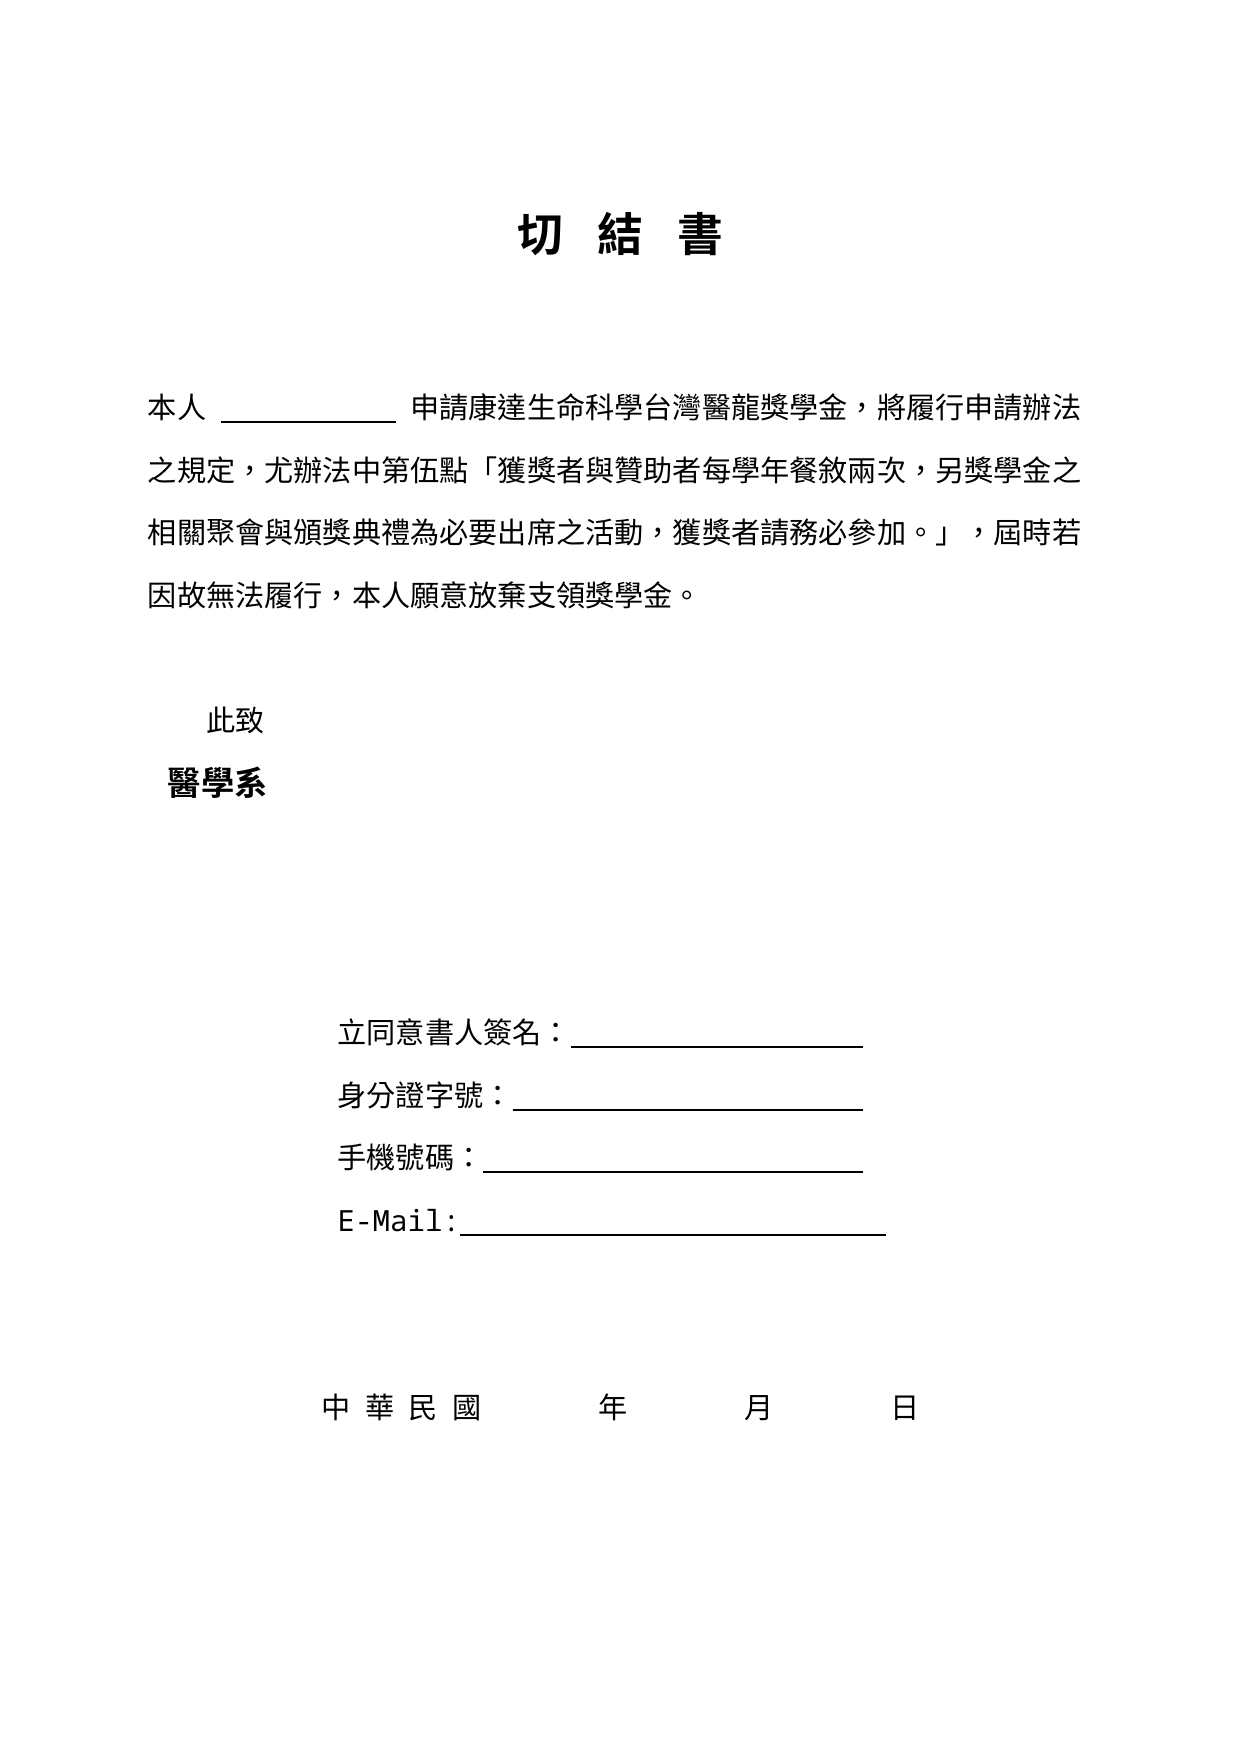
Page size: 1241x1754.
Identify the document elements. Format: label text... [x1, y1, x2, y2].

text E-Mail: [148, 1177, 1092, 1239]
text 醫學系 [148, 739, 1092, 802]
text 身分證字號： [148, 1052, 1092, 1114]
text 切結書 [148, 158, 1092, 283]
text 中 華 民 國 年 月 日 [148, 1364, 1092, 1427]
text 手機號碼： [148, 1114, 1092, 1177]
text 本人 申請康達生命科學台灣醫龍獎學金，將履行申請辦法之規定，尤辦法中第伍點「獲獎者與贊助者每學年餐敘兩次，另獎學金之相關聚會與頒獎典禮為必要出席之活動，獲獎者請務必參加。」，屆時若因故無法履行，本人願意放棄支領獎學金。 [148, 364, 1092, 614]
text 此致 [148, 677, 1092, 739]
text 立同意書人簽名： [148, 989, 1092, 1052]
